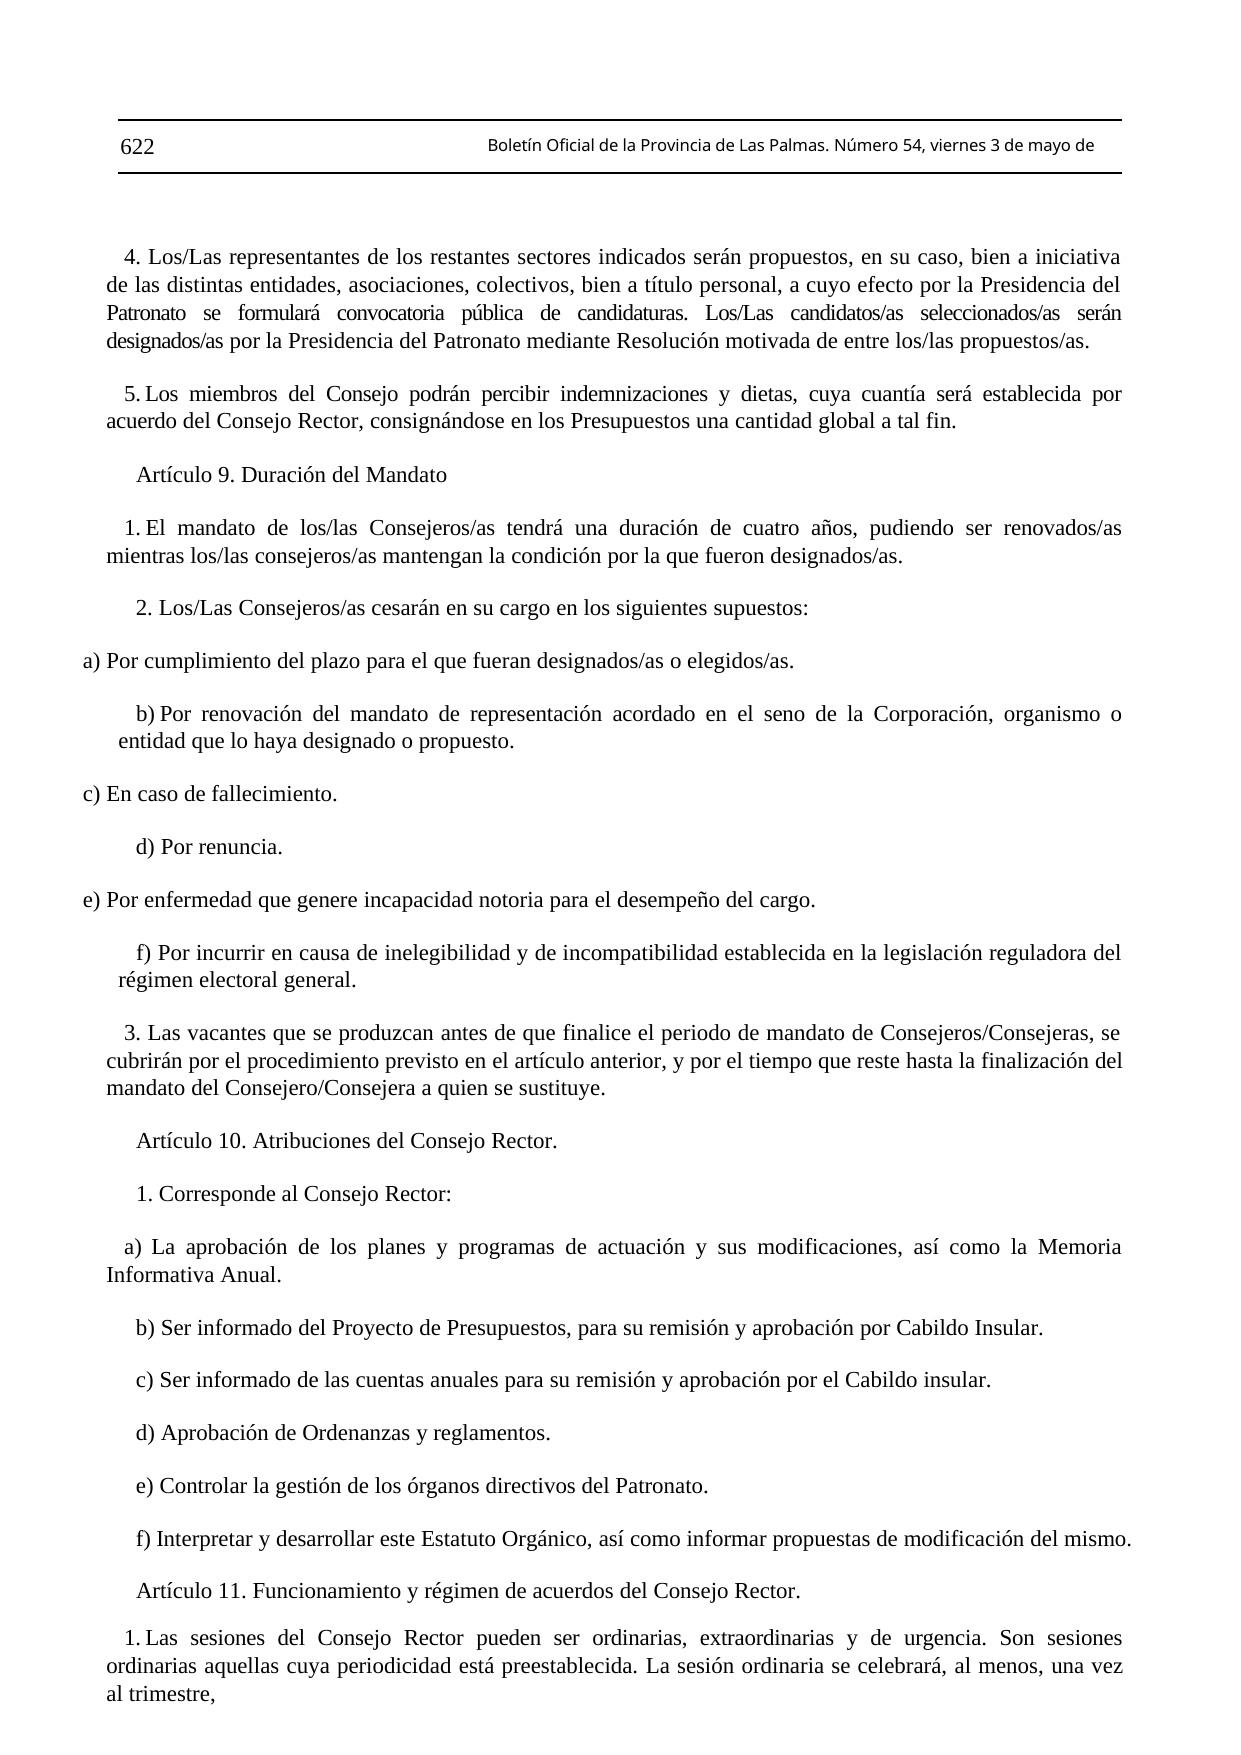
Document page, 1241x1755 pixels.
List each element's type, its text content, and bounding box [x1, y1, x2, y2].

list El mandato de los/las Consejeros/as tendrá una duración de cuatro años, pudiendo ser renovados/as mientras los/las consejeros/as mantengan la condición por la que fueron designados/as. [106, 514, 1123, 568]
list Los miembros del Consejo podrán percibir indemnizaciones y dietas, cuya cuantía será establecida por acuerdo del Consejo Rector, consignándose en los Presupuestos una cantidad global a tal fin. [106, 380, 1122, 434]
list La aprobación de los planes y programas de actuación y sus modificaciones, así como la Memoria Informativa Anual. [106, 1233, 1123, 1287]
text 1. Corresponde al Consejo Rector: [136, 1180, 1138, 1207]
list Por cumplimiento del plazo para el que fueran designados/as o elegidos/as. [83, 647, 1138, 673]
list Los/Las representantes de los restantes sectores indicados serán propuestos, en su caso, bien a iniciativa de las distintas entidades, asociaciones, colectivos, bien a título personal, a cuyo efecto por la Presidencia del Patronato se formulará convocatoria pública de candidaturas. Los/Las candidatos/as seleccionados/as serán designados/as por la Presidencia del Patronato mediante Resolución motivada de entre los/las propuestos/as. [106, 243, 1123, 353]
list En caso de fallecimiento. [83, 780, 1138, 807]
list Controlar la gestión de los órganos directivos del Patronato. [136, 1472, 1138, 1498]
list Ser informado del Proyecto de Presupuestos, para su remisión y aprobación por Cabildo Insular. [136, 1314, 1138, 1340]
list Aprobación de Ordenanzas y reglamentos. [136, 1419, 1138, 1446]
list Por renovación del mandato de representación acordado en el seno de la Corporación, organismo o entidad que lo haya designado o propuesto. [118, 700, 1123, 754]
list Ser informado de las cuentas anuales para su remisión y aprobación por el Cabildo insular. [136, 1366, 1138, 1393]
list Los/Las Consejeros/as cesarán en su cargo en los siguientes supuestos: [136, 594, 1138, 621]
list Las vacantes que se produzcan antes de que finalice el periodo de mandato de Consejeros/Consejeras, se cubrirán por el procedimiento previsto en el artículo anterior, y por el tiempo que reste hasta la finalización del mandato del Consejero/Consejera a quien se sustituye. [106, 1019, 1123, 1101]
text Artículo 11. Funcionamiento y régimen de acuerdos del Consejo Rector. [136, 1578, 1138, 1604]
list Por incurrir en causa de inelegibilidad y de incompatibilidad establecida en la legislación reguladora del régimen electoral general. [118, 939, 1123, 993]
list Por renuncia. [136, 833, 1138, 859]
text Artículo 9. Duración del Mandato [136, 461, 1138, 487]
list Por enfermedad que genere incapacidad notoria para el desempeño del cargo. [83, 886, 1138, 912]
text Artículo 10. Atribuciones del Consejo Rector. [136, 1127, 1138, 1154]
list Las sesiones del Consejo Rector pueden ser ordinarias, extraordinarias y de urgencia. Son sesiones ordinarias aquellas cuya periodicidad está preestablecida. La sesión ordinaria se celebrará, al menos, una vez al trimestre, [106, 1624, 1123, 1706]
list Interpretar y desarrollar este Estatuto Orgánico, así como informar propuestas de modificación del mismo. [136, 1525, 1138, 1551]
